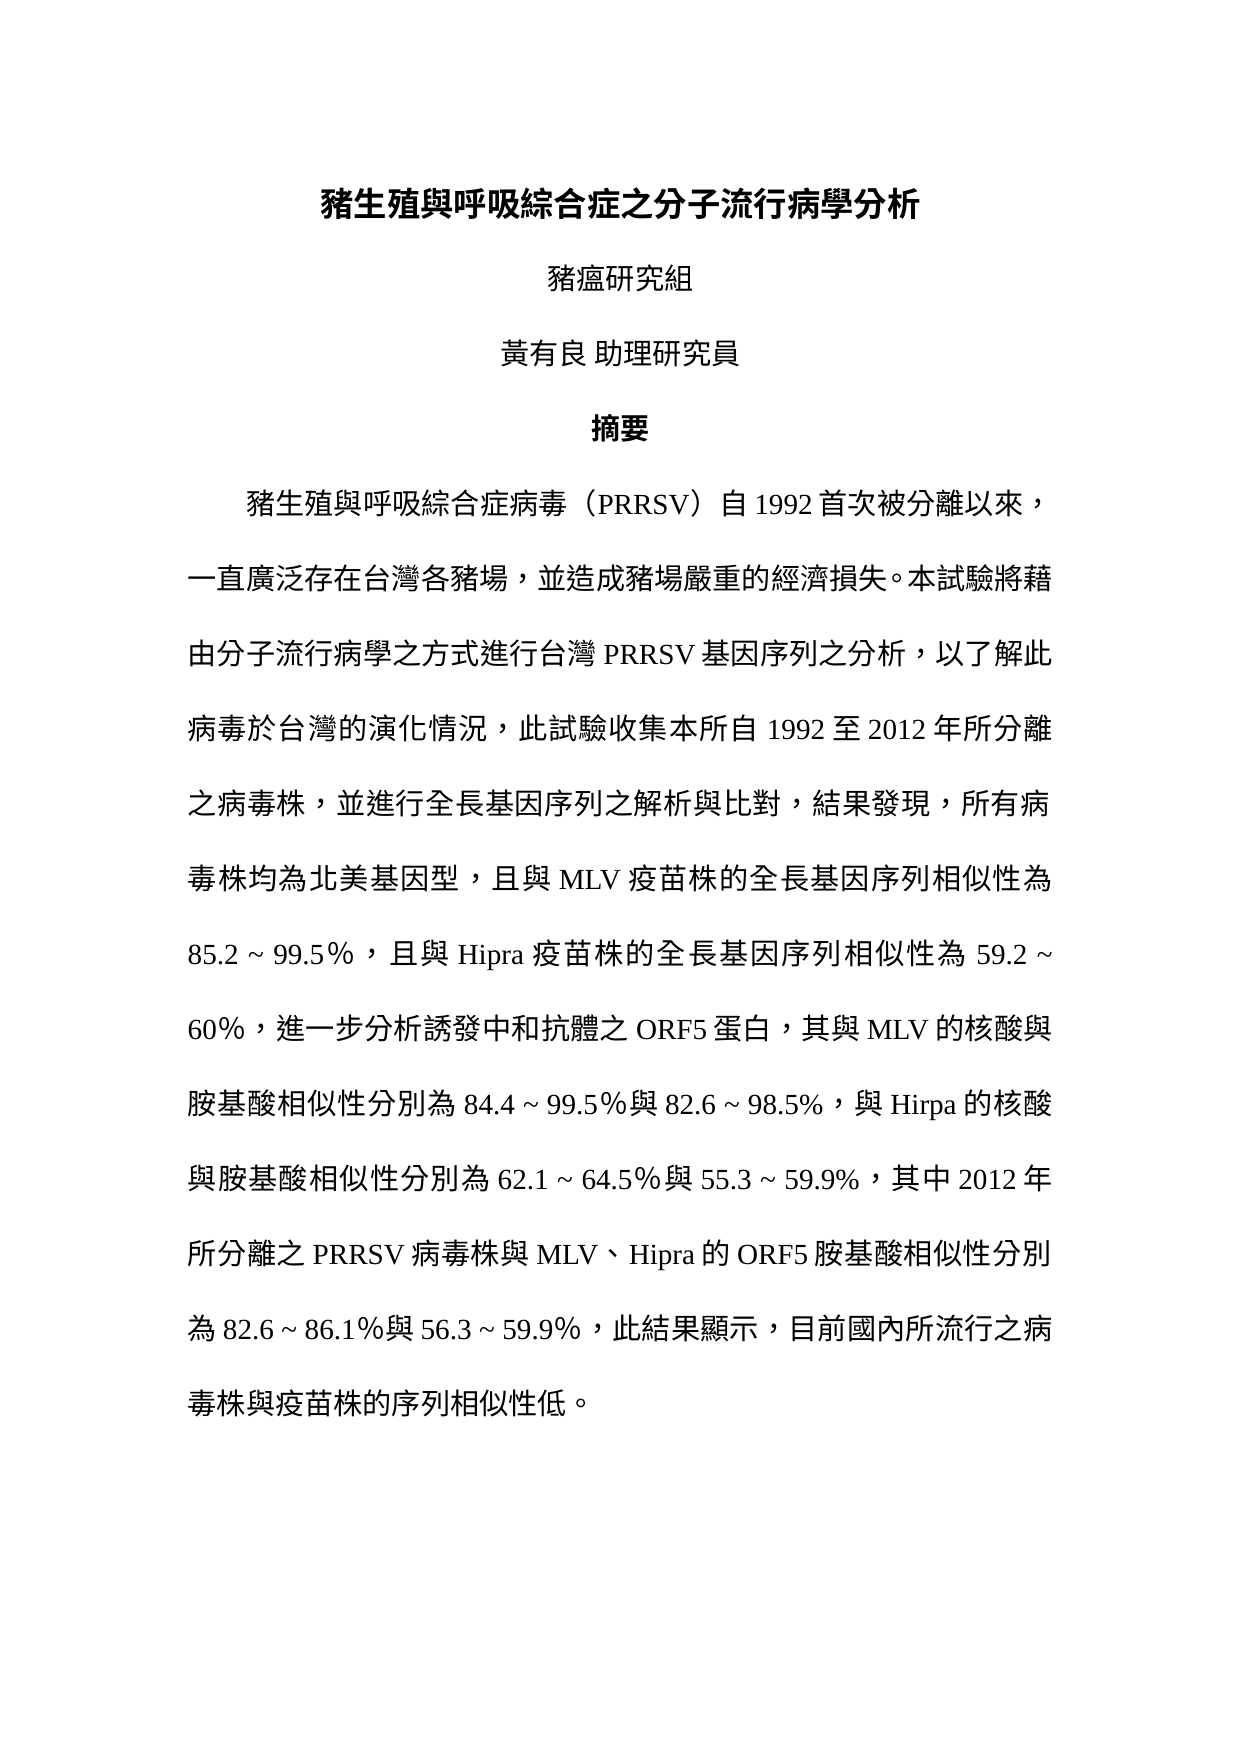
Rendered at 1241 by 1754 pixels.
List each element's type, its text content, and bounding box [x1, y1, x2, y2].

text 豬生殖與呼吸綜合症之分子流行病學分析 [187, 164, 1053, 239]
text 豬生殖與呼吸綜合症病毒（PRRSV）自1992首次被分離以來，一直廣泛存在台灣各豬場，並造成豬場嚴重的經濟損失。本試驗將藉由分子流行病學之方式進行台灣PRRSV基因序列之分析，以了解此病毒於台灣的演化情況，此試驗收集本所自1992至2012年所分離之病毒株，並進行全長基因序列之解析與比對，結果發現，所有病毒株均為北美基因型，且與MLV疫苗株的全長基因序列相似性為85.2 ~ 99.5％，且與Hipra疫苗株的全長基因序列相似性為59.2 ~ 60％，進一步分析誘發中和抗體之ORF5蛋白，其與MLV的核酸與胺基酸相似性分別為84.4 ~ 99.5％與82.6 ~ 98.5%，與Hirpa的核酸與胺基酸相似性分別為62.1 ~ 64.5％與55.3 ~ 59.9%，其中2012年所分離之PRRSV病毒株與MLV、Hipra的ORF5胺基酸相似性分別為82.6 ~ 86.1％與56.3 ~ 59.9％，此結果顯示，目前國內所流行之病毒株與疫苗株的序列相似性低。 [187, 464, 1053, 1439]
text 黃有良 助理研究員 [187, 314, 1053, 389]
text 摘要 [187, 389, 1053, 464]
text 豬瘟研究組 [187, 239, 1053, 314]
